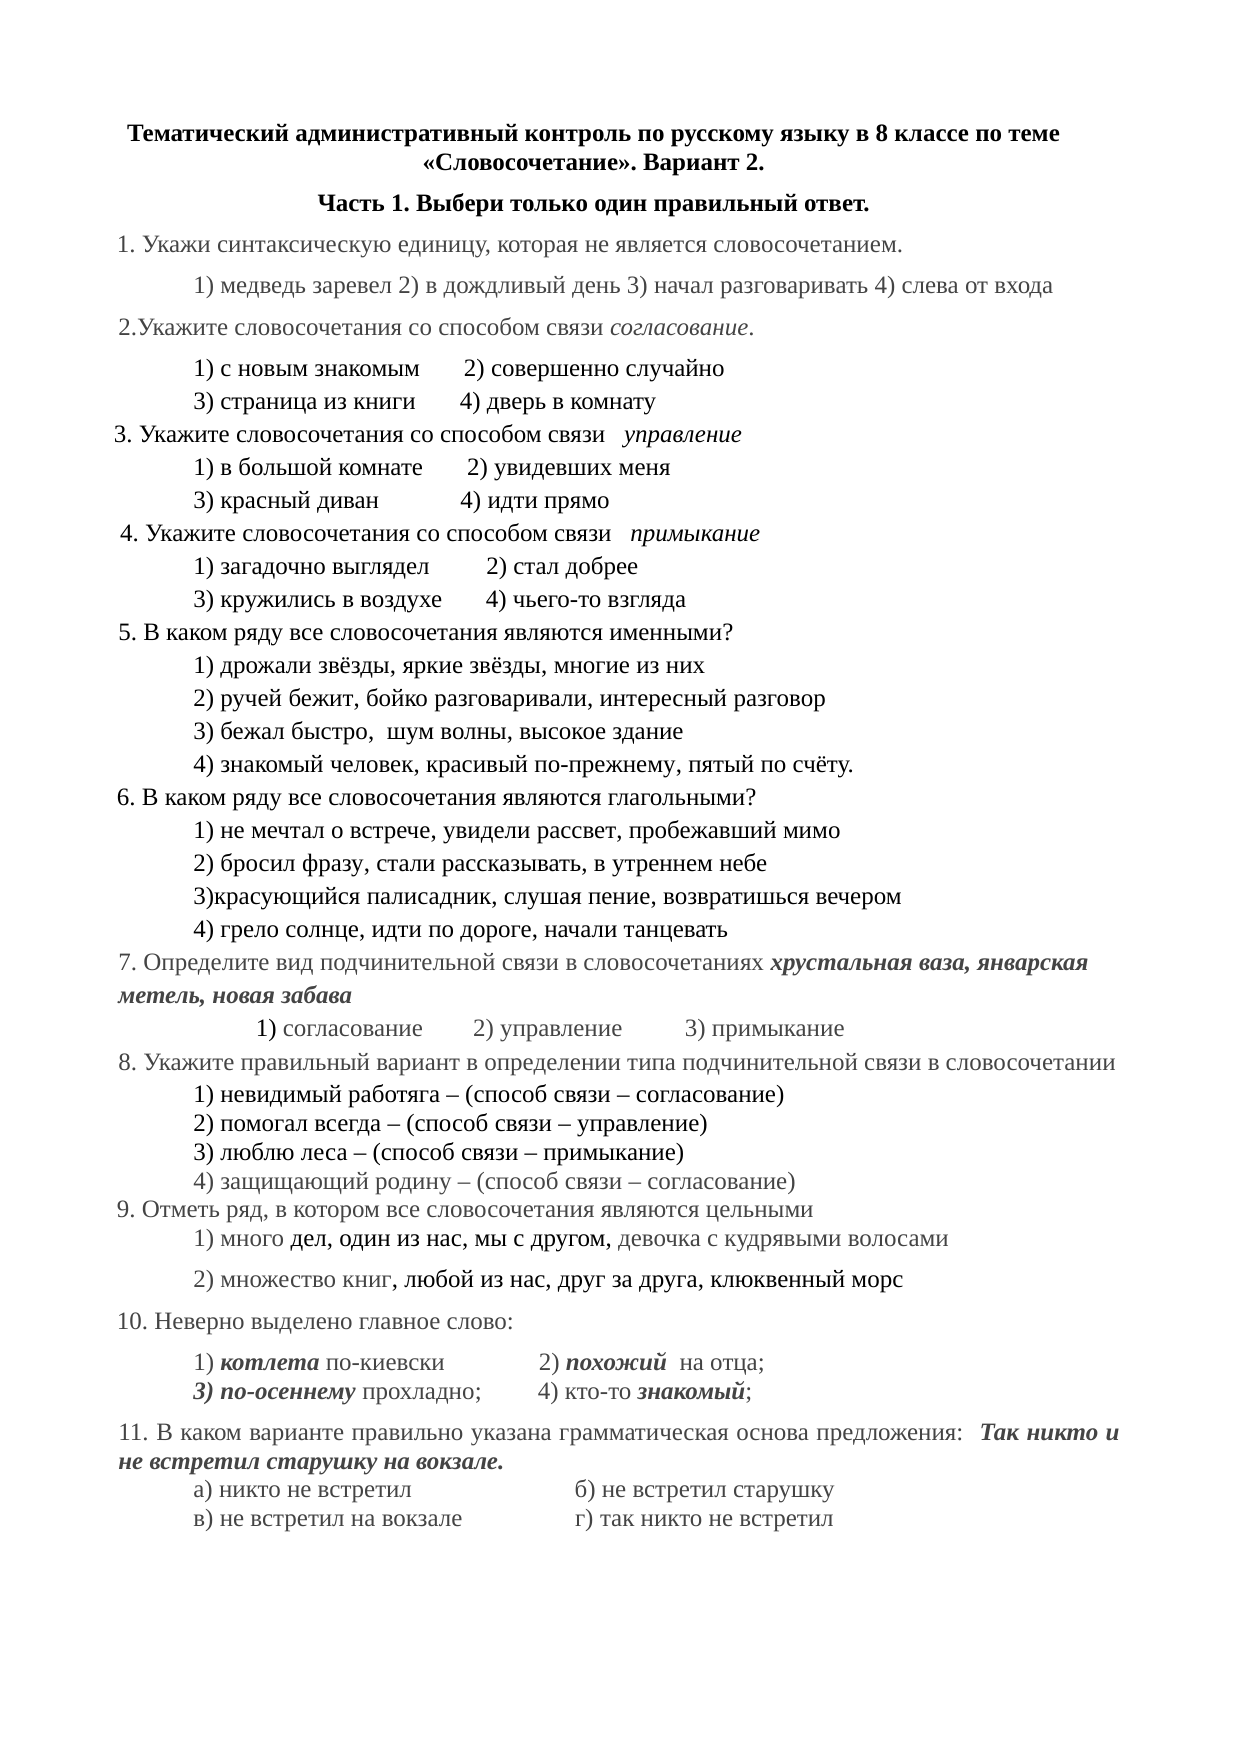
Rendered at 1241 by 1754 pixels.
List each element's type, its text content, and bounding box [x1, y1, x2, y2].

list 4) знакомый человек, красивый по-прежнему, пятый по счёту. [156, 749, 1122, 778]
list 1) много дел, один из нас, мы с другом, девочка с кудрявыми волосами [156, 1223, 1122, 1252]
list 3)красующийся палисадник, слушая пение, возвратишься вечером [156, 881, 1122, 910]
list Часть 1. Выбери только один правильный ответ. [65, 188, 1122, 217]
list 1) с новым знакомым 2) совершенно случайно [156, 353, 1122, 382]
list 11. В каком варианте правильно указана грамматическая основа предложения: Так никто и не встретил старушку на вокзале. [81, 1417, 1122, 1474]
list 3. Укажите словосочетания со способом связи управление [76, 419, 1122, 448]
list 4) защищающий родину – (способ связи – согласование) [156, 1166, 1122, 1194]
list 3) бежал быстро, шум волны, высокое здание [156, 716, 1122, 745]
list 1) невидимый работяга – (способ связи – согласование) [156, 1079, 1122, 1108]
list 2) ручей бежит, бойко разговаривали, интересный разговор [156, 683, 1122, 712]
list 1) дрожали звёзды, яркие звёзды, многие из них [156, 650, 1122, 679]
list 1) загадочно выглядел 2) стал добрее [156, 551, 1122, 580]
list 1) в большой комнате 2) увидевших меня [156, 452, 1122, 481]
list 6. В каком ряду все словосочетания являются глагольными? [79, 782, 1122, 811]
list 7. Определите вид подчинительной связи в словосочетаниях хрустальная ваза, январская метель, новая забава 1) согласование 2) управление 3) примыкание [81, 947, 1122, 1042]
list 3) люблю леса – (способ связи – примыкание) [156, 1137, 1122, 1166]
list 2) помогал всегда – (способ связи – управление) [156, 1108, 1122, 1137]
list 10. Неверно выделено главное слово: [79, 1306, 1122, 1334]
list 3) красный диван 4) идти прямо [156, 485, 1122, 514]
list 1) медведь заревел 2) в дождливый день 3) начал разговаривать 4) слева от входа [156, 271, 1122, 299]
list 8. Укажите правильный вариант в определении типа подчинительной связи в словосочетании [81, 1047, 1122, 1075]
list 2.Укажите словосочетания со способом связи согласование. [113, 312, 1122, 341]
list 2) бросил фразу, стали рассказывать, в утреннем небе [156, 848, 1122, 877]
list а) никто не встретил б) не встретил старушку [156, 1474, 1122, 1503]
list 3) кружились в воздухе 4) чьего-то взгляда [156, 584, 1122, 613]
list 1) котлета по-киевски 2) похожий на отца; [156, 1347, 1122, 1376]
list Тематический административный контроль по русскому языку в 8 классе по теме «Словосочетание». Вариант 2. [65, 118, 1122, 176]
list 4) грело солнце, идти по дороге, начали танцевать [156, 914, 1122, 943]
list 3) страница из книги 4) дверь в комнату [156, 386, 1122, 415]
list 4. Укажите словосочетания со способом связи примыкание [82, 518, 1122, 547]
list в) не встретил на вокзале г) так никто не встретил [156, 1503, 1122, 1532]
list 2) множество книг, любой из нас, друг за друга, клюквенный морс [156, 1264, 1122, 1293]
list 1) не мечтал о встрече, увидели рассвет, пробежавший мимо [156, 815, 1122, 844]
list 5. В каком ряду все словосочетания являются именными? [81, 617, 1122, 646]
list 9. Отметь ряд, в котором все словосочетания являются цельными [79, 1194, 1122, 1223]
list 3) по-осеннему прохладно; 4) кто-то знакомый; [156, 1376, 1122, 1404]
list 1. Укажи синтаксическую единицу, которая не является словосочетанием. [79, 229, 1122, 258]
